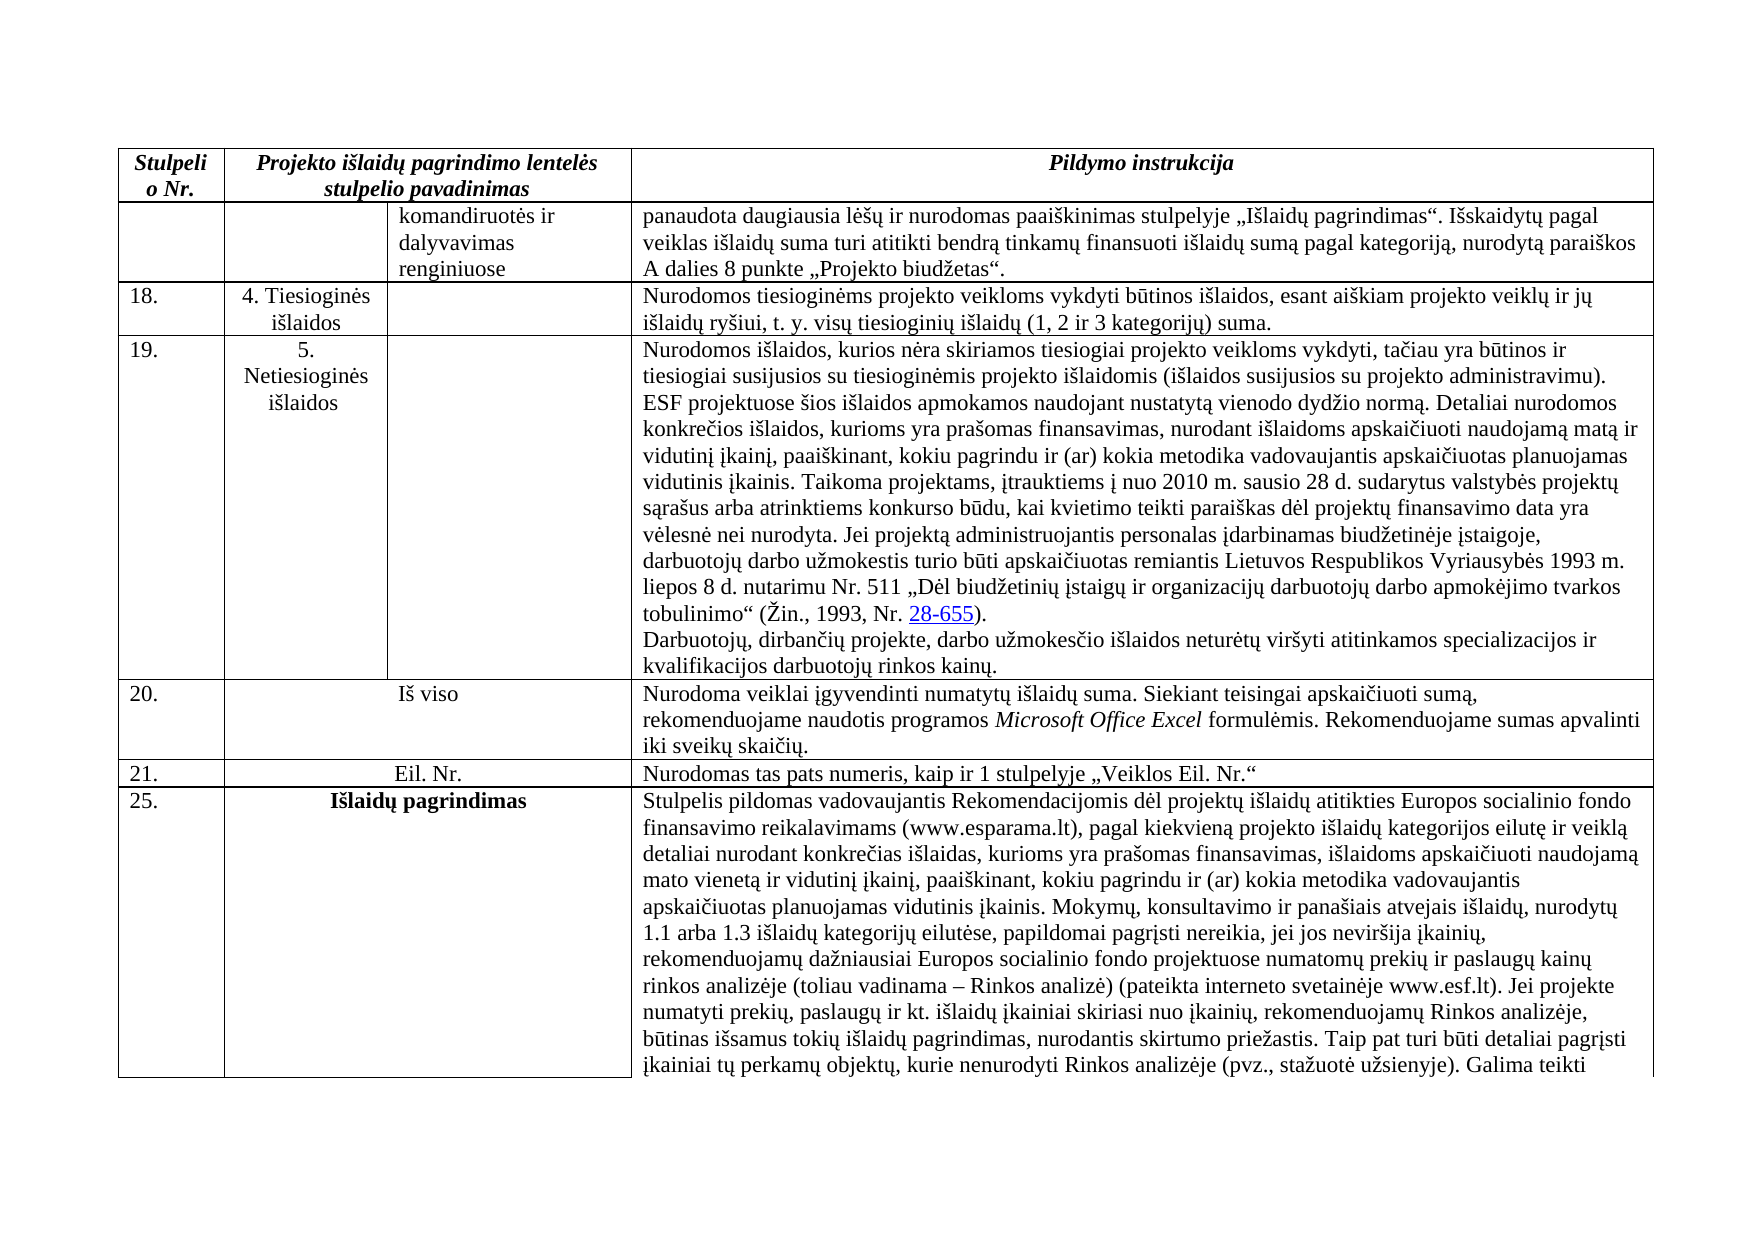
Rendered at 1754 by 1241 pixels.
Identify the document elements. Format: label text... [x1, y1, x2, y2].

table_cell 19. [119, 336, 224, 679]
table_cell Išlaidų pagrindimas [225, 788, 631, 1077]
table_cell 5. Netiesioginės išlaidos [225, 336, 387, 679]
table_cell Nurodomos tiesioginėms projekto veikloms vykdyti būtinos išlaidos, esant aiškiam projekto veiklų ir jų išlaidų ryšiui, t. y. visų tiesioginių išlaidų (1, 2 ir 3 kategorijų) suma. [632, 283, 1653, 335]
table_cell 20. [119, 680, 224, 759]
table_cell komandiruotės ir dalyvavimas renginiuose [388, 203, 631, 281]
table_cell 21. [119, 760, 224, 786]
table_cell [119, 203, 224, 281]
table_cell 18. [119, 283, 224, 335]
table_cell [388, 283, 631, 335]
table_cell [225, 203, 387, 281]
table_cell Nurodomos išlaidos, kurios nėra skiriamos tiesiogiai projekto veikloms vykdyti, tačiau yra būtinos ir tiesiogiai susijusios su tiesioginėmis projekto išlaidomis (išlaidos susijusios su projekto administravimu). ESF projektuose šios išlaidos apmokamos naudojant nustatytą vienodo dydžio normą. Detaliai nurodomos konkrečios išlaidos, kurioms yra prašomas finansavimas, nurodant išlaidoms apskaičiuoti naudojamą matą ir vidutinį įkainį, paaiškinant, kokiu pagrindu ir (ar) kokia metodika vadovaujantis apskaičiuotas planuojamas vidutinis įkainis. Taikoma projektams, įtrauktiems į nuo 2010 m. sausio 28 d. sudarytus valstybės projektų sąrašus arba atrinktiems konkurso būdu, kai kvietimo teikti paraiškas dėl projektų finansavimo data yra vėlesnė nei nurodyta. Jei projektą administruojantis personalas įdarbinamas biudžetinėje įstaigoje, darbuotojų darbo užmokestis turio būti apskaičiuotas remiantis Lietuvos Respublikos Vyriausybės 1993 m. liepos 8 d. nutarimu Nr. 511 „Dėl biudžetinių įstaigų ir organizacijų darbuotojų darbo apmokėjimo tvarkos tobulinimo“ (Žin., 1993, Nr. 28-655). Darbuotojų, dirbančių projekte, darbo užmokesčio išlaidos neturėtų viršyti atitinkamos specializacijos ir kvalifikacijos darbuotojų rinkos kainų. [632, 336, 1653, 679]
table_cell Stulpelis pildomas vadovaujantis Rekomendacijomis dėl projektų išlaidų atitikties Europos socialinio fondo finansavimo reikalavimams (www.esparama.lt), pagal kiekvieną projekto išlaidų kategorijos eilutę ir veiklą detaliai nurodant konkrečias išlaidas, kurioms yra prašomas finansavimas, išlaidoms apskaičiuoti naudojamą mato vienetą ir vidutinį įkainį, paaiškinant, kokiu pagrindu ir (ar) kokia metodika vadovaujantis apskaičiuotas planuojamas vidutinis įkainis. Mokymų, konsultavimo ir panašiais atvejais išlaidų, nurodytų 1.1 arba 1.3 išlaidų kategorijų eilutėse, papildomai pagrįsti nereikia, jei jos neviršija įkainių, rekomenduojamų dažniausiai Europos socialinio fondo projektuose numatomų prekių ir paslaugų kainų rinkos analizėje (toliau vadinama – Rinkos analizė) (pateikta interneto svetainėje www.esf.lt). Jei projekte numatyti prekių, paslaugų ir kt. išlaidų įkainiai skiriasi nuo įkainių, rekomenduojamų Rinkos analizėje, būtinas išsamus tokių išlaidų pagrindimas, nurodantis skirtumo priežastis. Taip pat turi būti detaliai pagrįsti įkainiai tų perkamų objektų, kurie nenurodyti Rinkos analizėje (pvz., stažuotė užsienyje). Galima teikti [632, 788, 1653, 1077]
table_cell Nurodomas tas pats numeris, kaip ir 1 stulpelyje „Veiklos Eil. Nr.“ [632, 760, 1653, 786]
table_cell Iš viso [225, 680, 631, 759]
table_header Pildymo instrukcija [632, 149, 1653, 201]
table_header Stulpelio Nr. [119, 149, 224, 201]
table_cell [388, 336, 631, 679]
table_cell Nurodoma veiklai įgyvendinti numatytų išlaidų suma. Siekiant teisingai apskaičiuoti sumą, rekomenduojame naudotis programos Microsoft Office Excel formulėmis. Rekomenduojame sumas apvalinti iki sveikų skaičių. [632, 680, 1653, 759]
table_cell 4. Tiesioginės išlaidos [225, 283, 387, 335]
table_cell panaudota daugiausia lėšų ir nurodomas paaiškinimas stulpelyje „Išlaidų pagrindimas“. Išskaidytų pagal veiklas išlaidų suma turi atitikti bendrą tinkamų finansuoti išlaidų sumą pagal kategoriją, nurodytą paraiškos A dalies 8 punkte „Projekto biudžetas“. [632, 203, 1653, 281]
table_cell 25. [119, 788, 224, 1077]
table_header Projekto išlaidų pagrindimo lentelės stulpelio pavadinimas [225, 149, 631, 201]
table_cell Eil. Nr. [225, 760, 631, 786]
